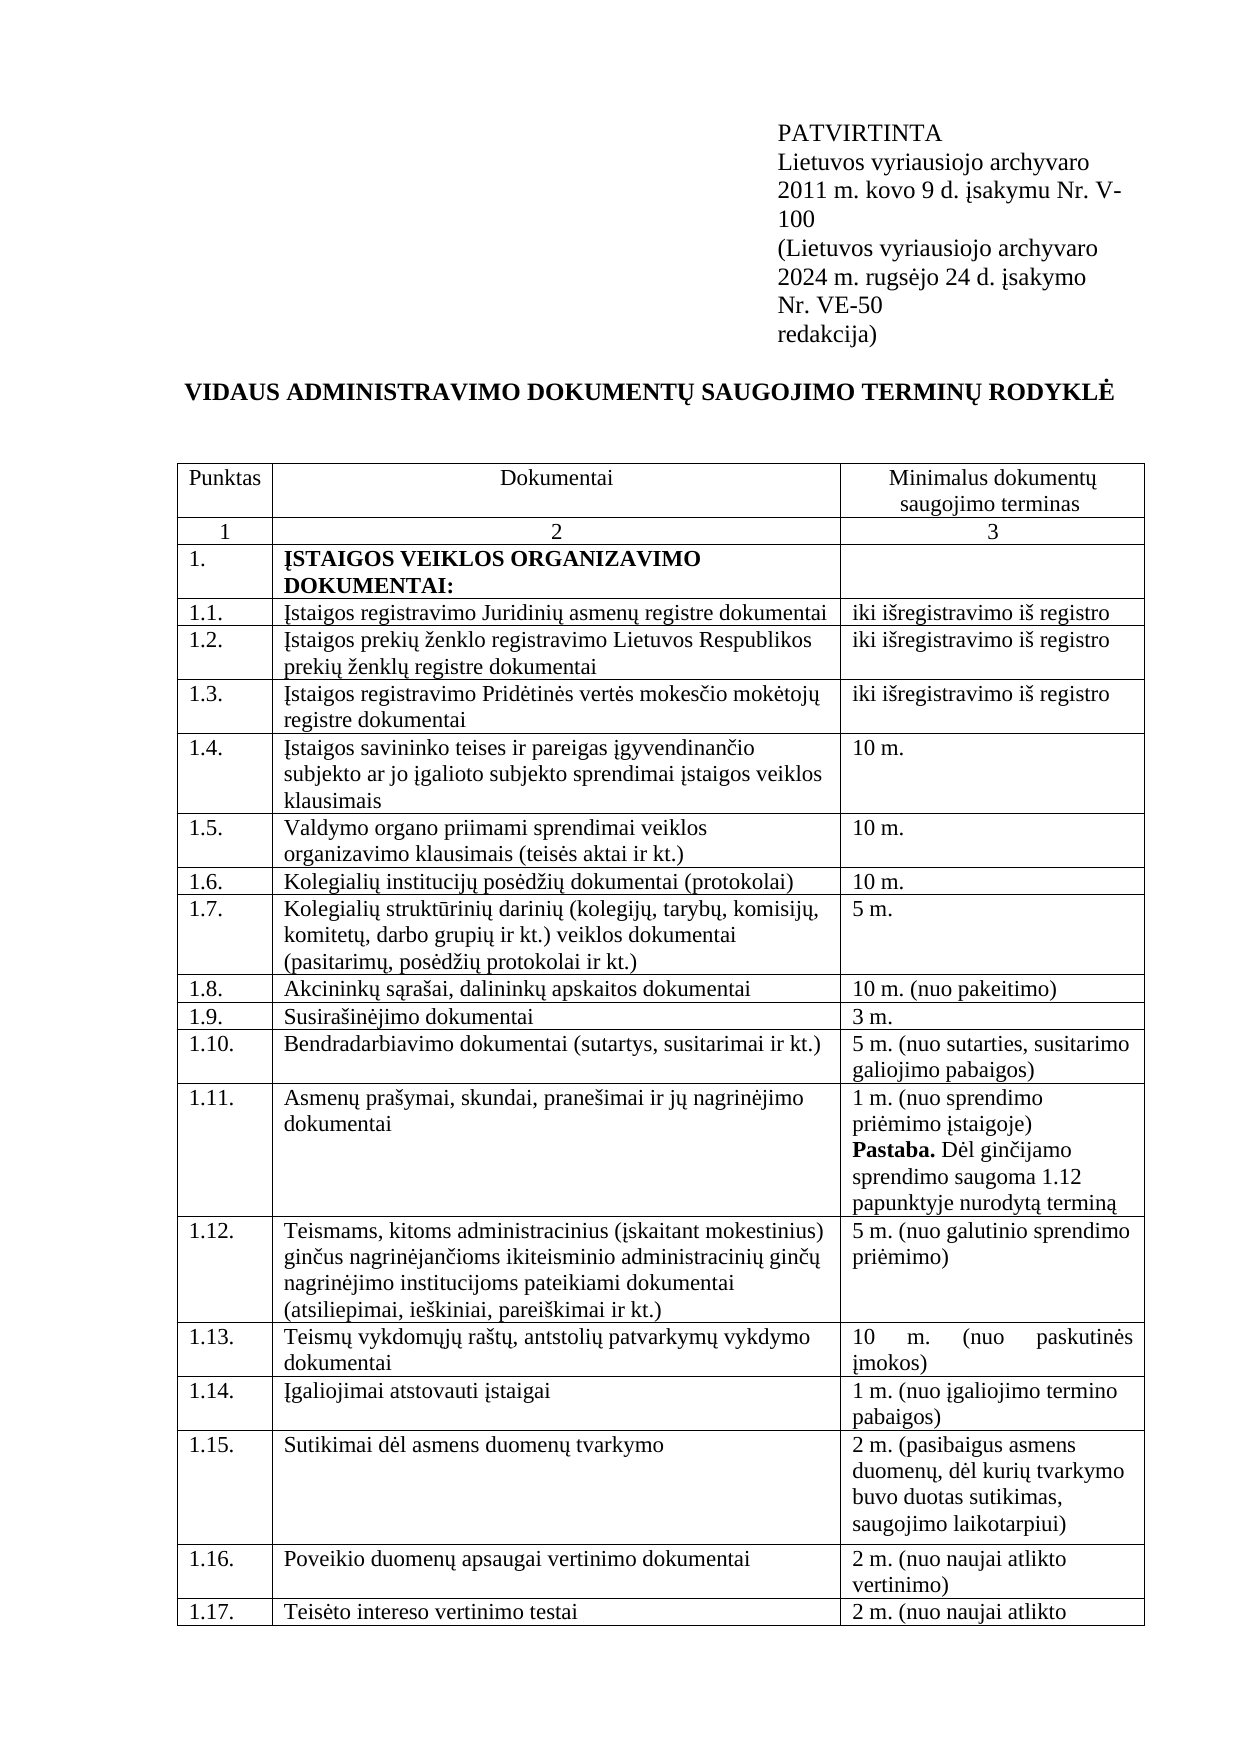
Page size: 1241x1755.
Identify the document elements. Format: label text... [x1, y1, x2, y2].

text redakcija) [777, 319, 1122, 348]
table_cell 1.5. [178, 814, 272, 867]
table_cell Teismų vykdomųjų raštų, antstolių patvarkymų vykdymo dokumentai [273, 1323, 840, 1376]
text Lietuvos vyriausiojo archyvaro [777, 147, 1122, 176]
table_cell Akcininkų sąrašai, dalininkų apskaitos dokumentai [273, 975, 840, 1002]
table_cell Įstaigos savininko teises ir pareigas įgyvendinančio subjekto ar jo įgalioto subjekto sprendimai įstaigos veiklos klausimais [273, 734, 840, 813]
text 2011 m. kovo 9 d. įsakymu Nr. V-100 [777, 176, 1122, 233]
table_cell 10 m. [841, 734, 1144, 813]
table_cell Teisėto intereso vertinimo testai [273, 1599, 840, 1625]
table_cell Įgaliojimai atstovauti įstaigai [273, 1377, 840, 1429]
table_cell Kolegialių struktūrinių darinių (kolegijų, tarybų, komisijų, komitetų, darbo grupių ir kt.) veiklos dokumentai (pasitarimų, posėdžių protokolai ir kt.) [273, 895, 840, 974]
table_cell 1.7. [178, 895, 272, 974]
table_cell iki išregistravimo iš registro [841, 626, 1144, 679]
table_cell 2 [273, 518, 840, 544]
text VIDAUS ADMINISTRAVIMO DOKUMENTŲ SAUGOJIMO TERMINŲ RODYKLĖ [177, 377, 1122, 406]
table_cell Įstaigos registravimo Pridėtinės vertės mokesčio mokėtojų registre dokumentai [273, 680, 840, 733]
table_cell Poveikio duomenų apsaugai vertinimo dokumentai [273, 1545, 840, 1597]
text (Lietuvos vyriausiojo archyvaro [777, 233, 1122, 262]
table_cell 5 m. (nuo sutarties, susitarimo galiojimo pabaigos) [841, 1030, 1144, 1083]
table_cell 1 m. (nuo sprendimo priėmimo įstaigoje) Pastaba. Dėl ginčijamo sprendimo saugoma 1.12 papunktyje nurodytą terminą [841, 1084, 1144, 1216]
table_cell 2 m. (nuo naujai atlikto [841, 1599, 1144, 1625]
table_cell 1.13. [178, 1323, 272, 1376]
table_cell Asmenų prašymai, skundai, pranešimai ir jų nagrinėjimo dokumentai [273, 1084, 840, 1216]
table_cell Sutikimai dėl asmens duomenų tvarkymo [273, 1431, 840, 1544]
text 2024 m. rugsėjo 24 d. įsakymo Nr. VE-50 [777, 262, 1122, 319]
table_cell 1.16. [178, 1545, 272, 1597]
table_cell 1.15. [178, 1431, 272, 1544]
table_cell 3 m. [841, 1003, 1144, 1029]
table_cell 5 m. (nuo galutinio sprendimo priėmimo) [841, 1217, 1144, 1322]
table_cell 1 [178, 518, 272, 544]
table_cell Bendradarbiavimo dokumentai (sutartys, susitarimai ir kt.) [273, 1030, 840, 1083]
table_cell 1.3. [178, 680, 272, 733]
table_cell 1.4. [178, 734, 272, 813]
table_cell 1.11. [178, 1084, 272, 1216]
table_cell ĮSTAIGOS VEIKLOS ORGANIZAVIMO DOKUMENTAI: [273, 545, 840, 598]
table_cell 1.8. [178, 975, 272, 1002]
table_cell 1.12. [178, 1217, 272, 1322]
table_cell iki išregistravimo iš registro [841, 599, 1144, 625]
table_cell Įstaigos prekių ženklo registravimo Lietuvos Respublikos prekių ženklų registre dokumentai [273, 626, 840, 679]
table_cell iki išregistravimo iš registro [841, 680, 1144, 733]
text PATVIRTINTA [777, 118, 1122, 147]
table_cell Įstaigos registravimo Juridinių asmenų registre dokumentai [273, 599, 840, 625]
table_cell 1.17. [178, 1599, 272, 1625]
table_cell Valdymo organo priimami sprendimai veiklos organizavimo klausimais (teisės aktai ir kt.) [273, 814, 840, 867]
table_cell 3 [841, 518, 1144, 544]
table_cell 1. [178, 545, 272, 598]
table_cell 10 m. [841, 814, 1144, 867]
table_cell 2 m. (pasibaigus asmens duomenų, dėl kurių tvarkymo buvo duotas sutikimas, saugojimo laikotarpiui) [841, 1431, 1144, 1544]
table_cell 1.9. [178, 1003, 272, 1029]
table_cell 10 m. (nuo paskutinės įmokos) [841, 1323, 1144, 1376]
table_cell Kolegialių institucijų posėdžių dokumentai (protokolai) [273, 868, 840, 894]
table_cell 10 m. (nuo pakeitimo) [841, 975, 1144, 1002]
table_cell 5 m. [841, 895, 1144, 974]
table_cell Teismams, kitoms administracinius (įskaitant mokestinius) ginčus nagrinėjančioms ikiteisminio administracinių ginčų nagrinėjimo institucijoms pateikiami dokumentai (atsiliepimai, ieškiniai, pareiškimai ir kt.) [273, 1217, 840, 1322]
table_cell 1.6. [178, 868, 272, 894]
table_cell 1.14. [178, 1377, 272, 1429]
table_cell 1.2. [178, 626, 272, 679]
table_cell 1 m. (nuo įgaliojimo termino pabaigos) [841, 1377, 1144, 1429]
table_cell Susirašinėjimo dokumentai [273, 1003, 840, 1029]
table_header Dokumentai [273, 464, 840, 517]
table_cell [841, 545, 1144, 598]
table_cell 1.1. [178, 599, 272, 625]
table_header Minimalus dokumentų saugojimo terminas [841, 464, 1144, 517]
table_header Punktas [178, 464, 272, 517]
table_cell 1.10. [178, 1030, 272, 1083]
table_cell 2 m. (nuo naujai atlikto vertinimo) [841, 1545, 1144, 1597]
table_cell 10 m. [841, 868, 1144, 894]
